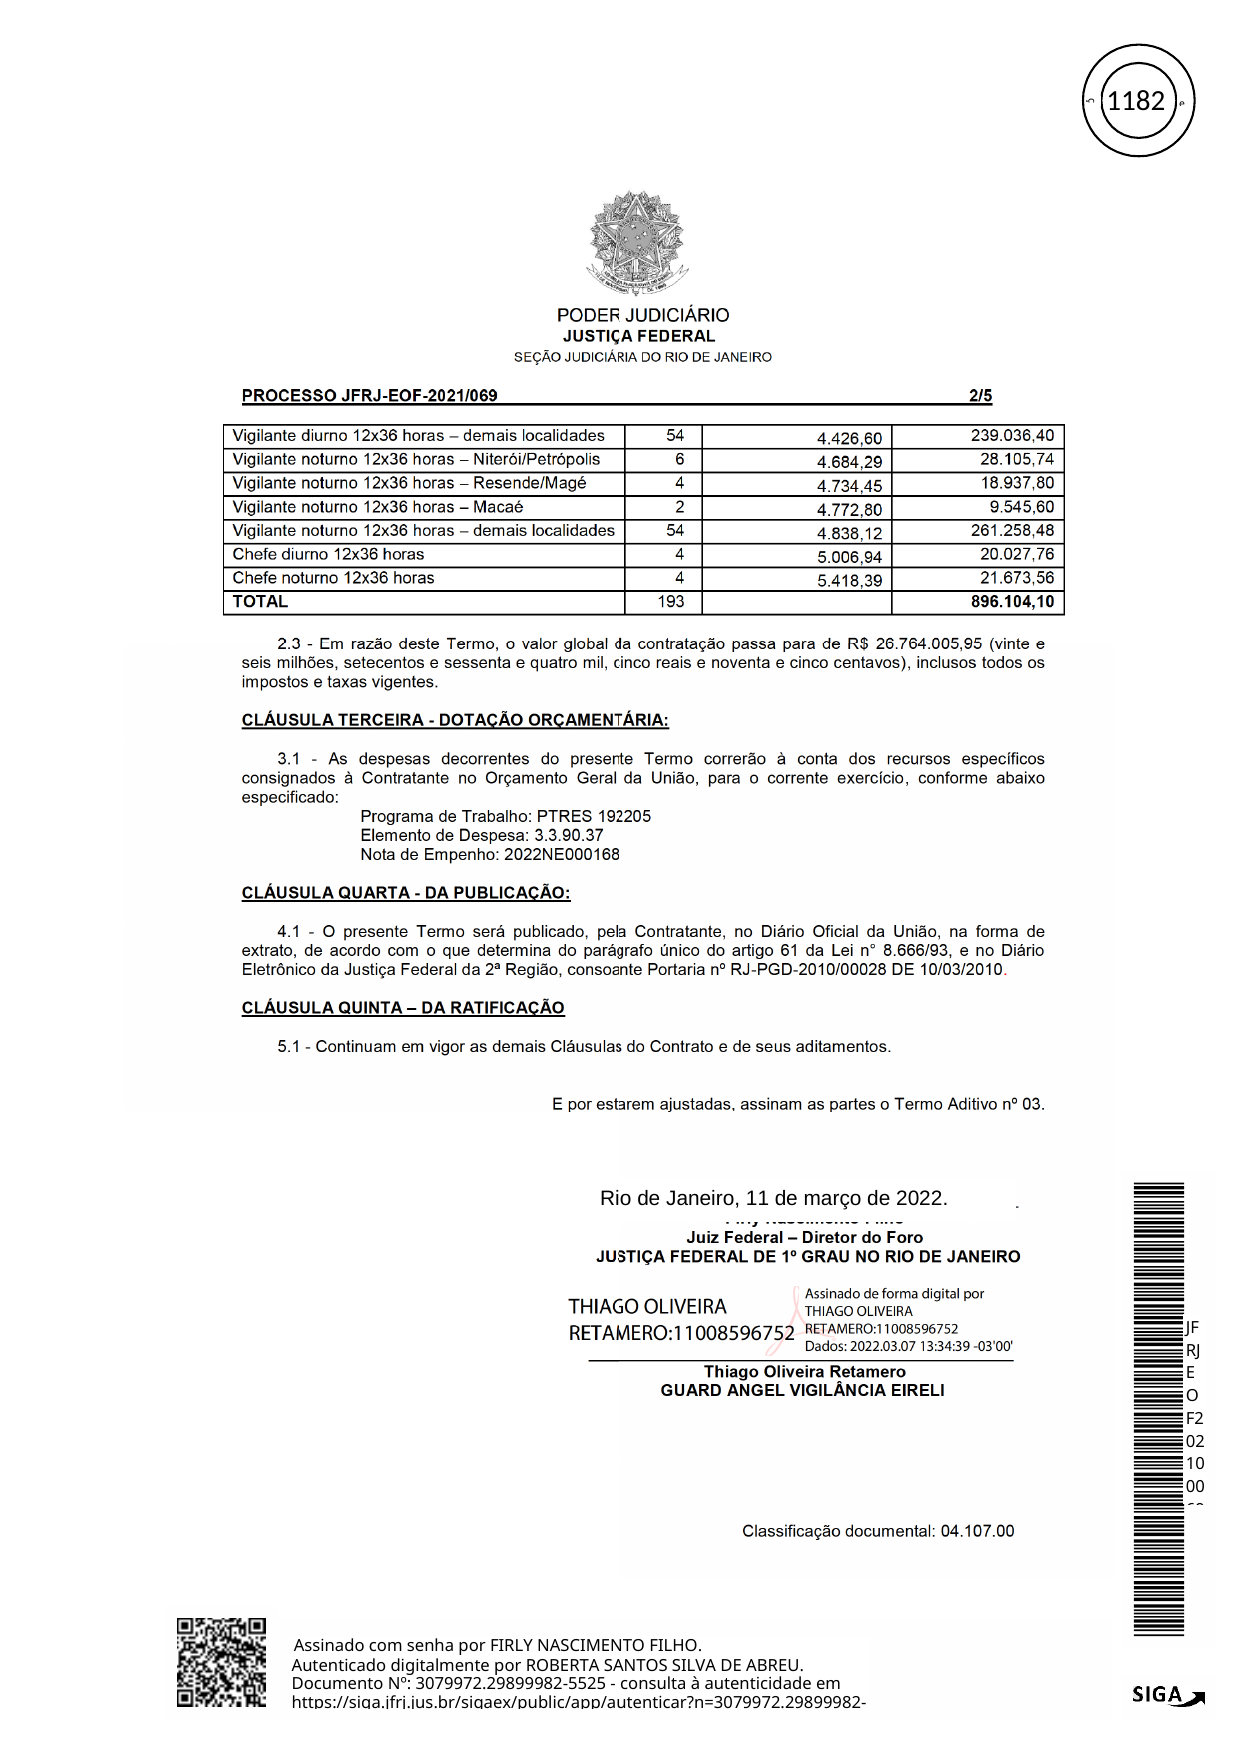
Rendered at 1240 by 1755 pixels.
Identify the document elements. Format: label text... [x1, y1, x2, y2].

text e [1179, 97, 1193, 105]
text JFRJEOF202100069V05 [1186, 1316, 1206, 1504]
text ç [1085, 98, 1099, 106]
text Rio de Janeiro, 11 de março de 2022. [600, 1186, 1001, 1210]
